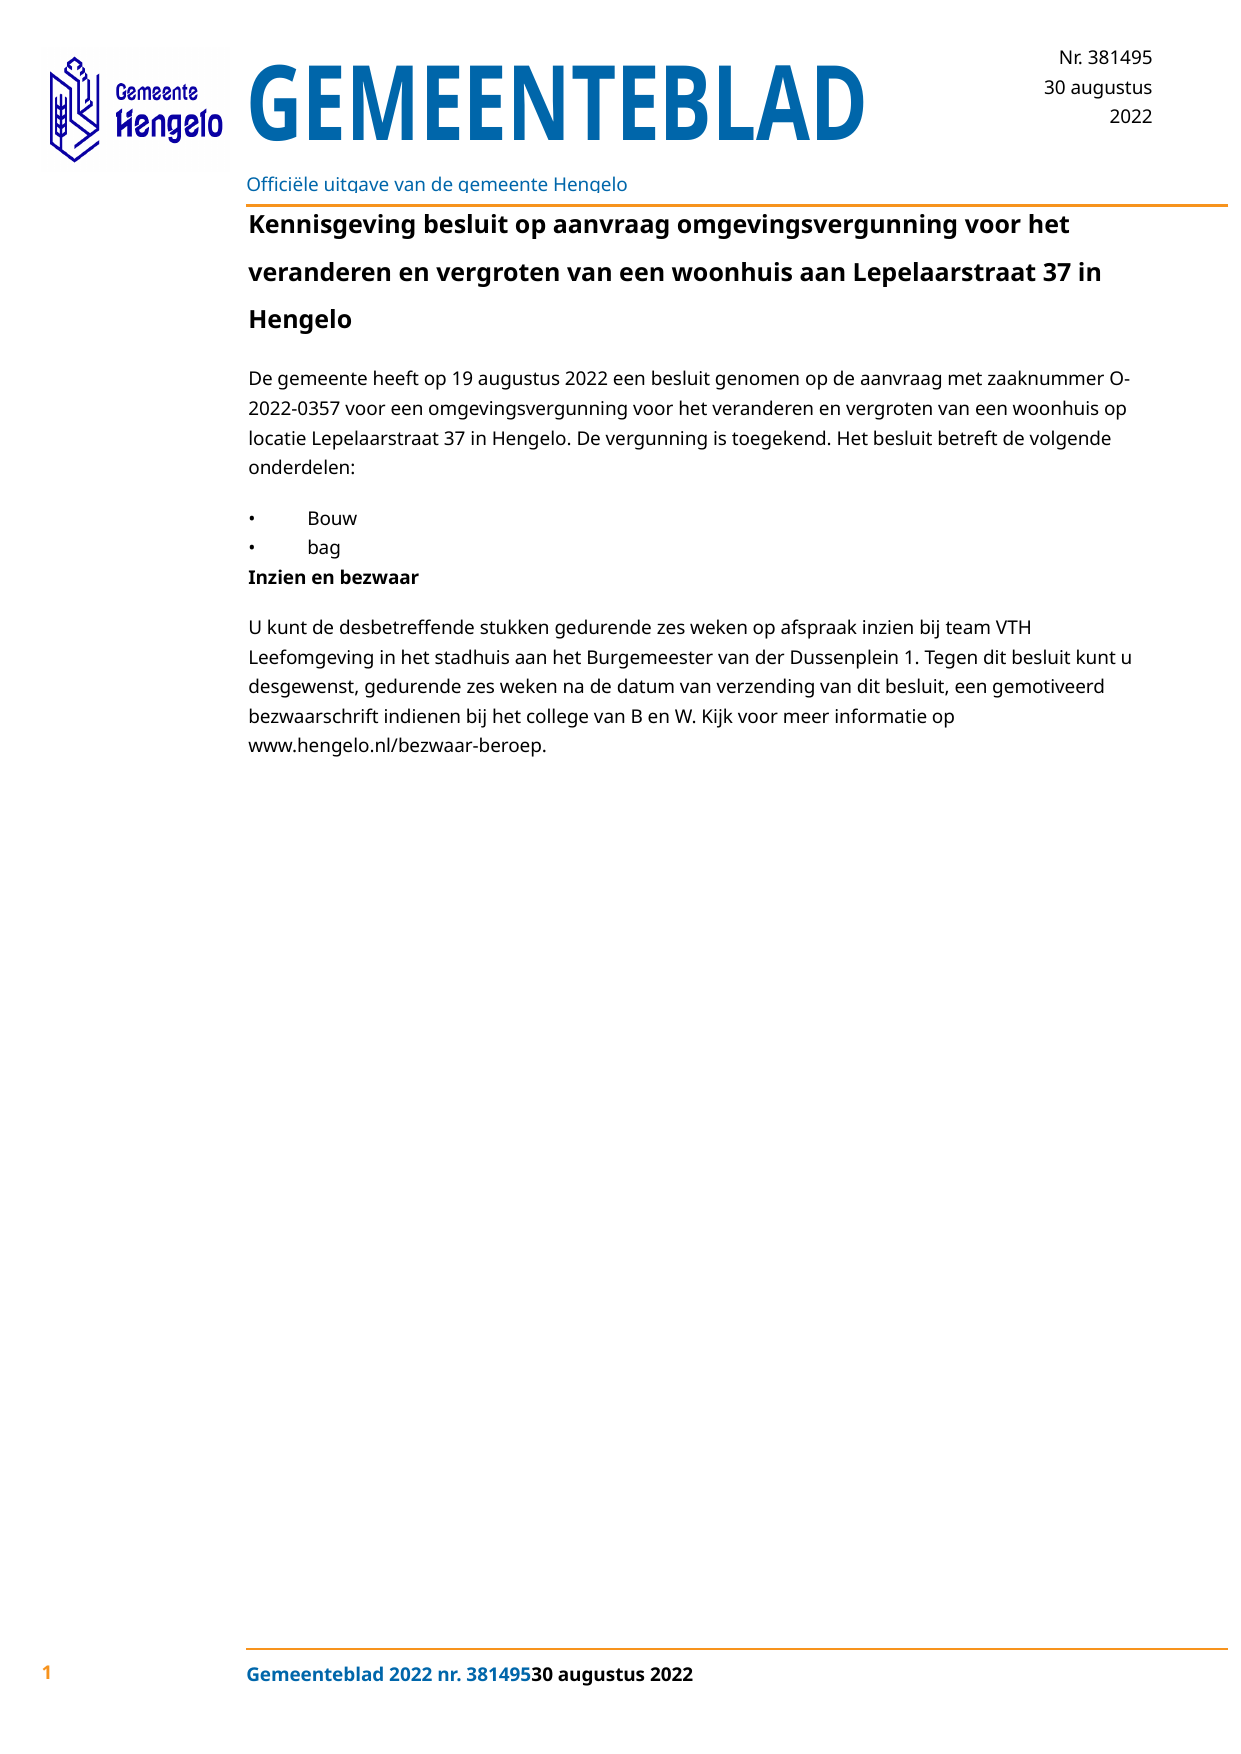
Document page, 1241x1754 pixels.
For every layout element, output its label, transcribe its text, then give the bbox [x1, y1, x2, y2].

text De gemeente heeft op 19 augustus 2022 een besluit genomen op de aanvraag met zaaknummer O-2022-0357 voor een omgevingsvergunning voor het veranderen en vergroten van een woonhuis op locatie Lepelaarstraat 37 in Hengelo. De vergunning is toegekend. Het besluit betreft de volgende onderdelen: [248, 366, 1152, 480]
picture [41, 47, 231, 172]
text U kunt de desbetreffende stukken gedurende zes weken op afspraak inzien bij team VTH Leefomgeving in het stadhuis aan het Burgemeester van der Dussenplein 1. Tegen dit besluit kunt u desgewenst, gedurende zes weken na de datum van verzending van dit besluit, een gemotiveerd bezwaarschrift indienen bij het college van B en W. Kijk voor meer informatie op www.hengelo.nl/bezwaar-beroep. [248, 614, 1152, 758]
text Kennisgeving besluit op aanvraag omgevingsvergunning voor het veranderen en vergroten van een woonhuis aan Lepelaarstraat 37 in Hengelo [248, 207, 1152, 336]
text Inzien en bezwaar [248, 564, 1152, 589]
list bag [248, 534, 1152, 560]
list Bouw [248, 505, 1152, 530]
